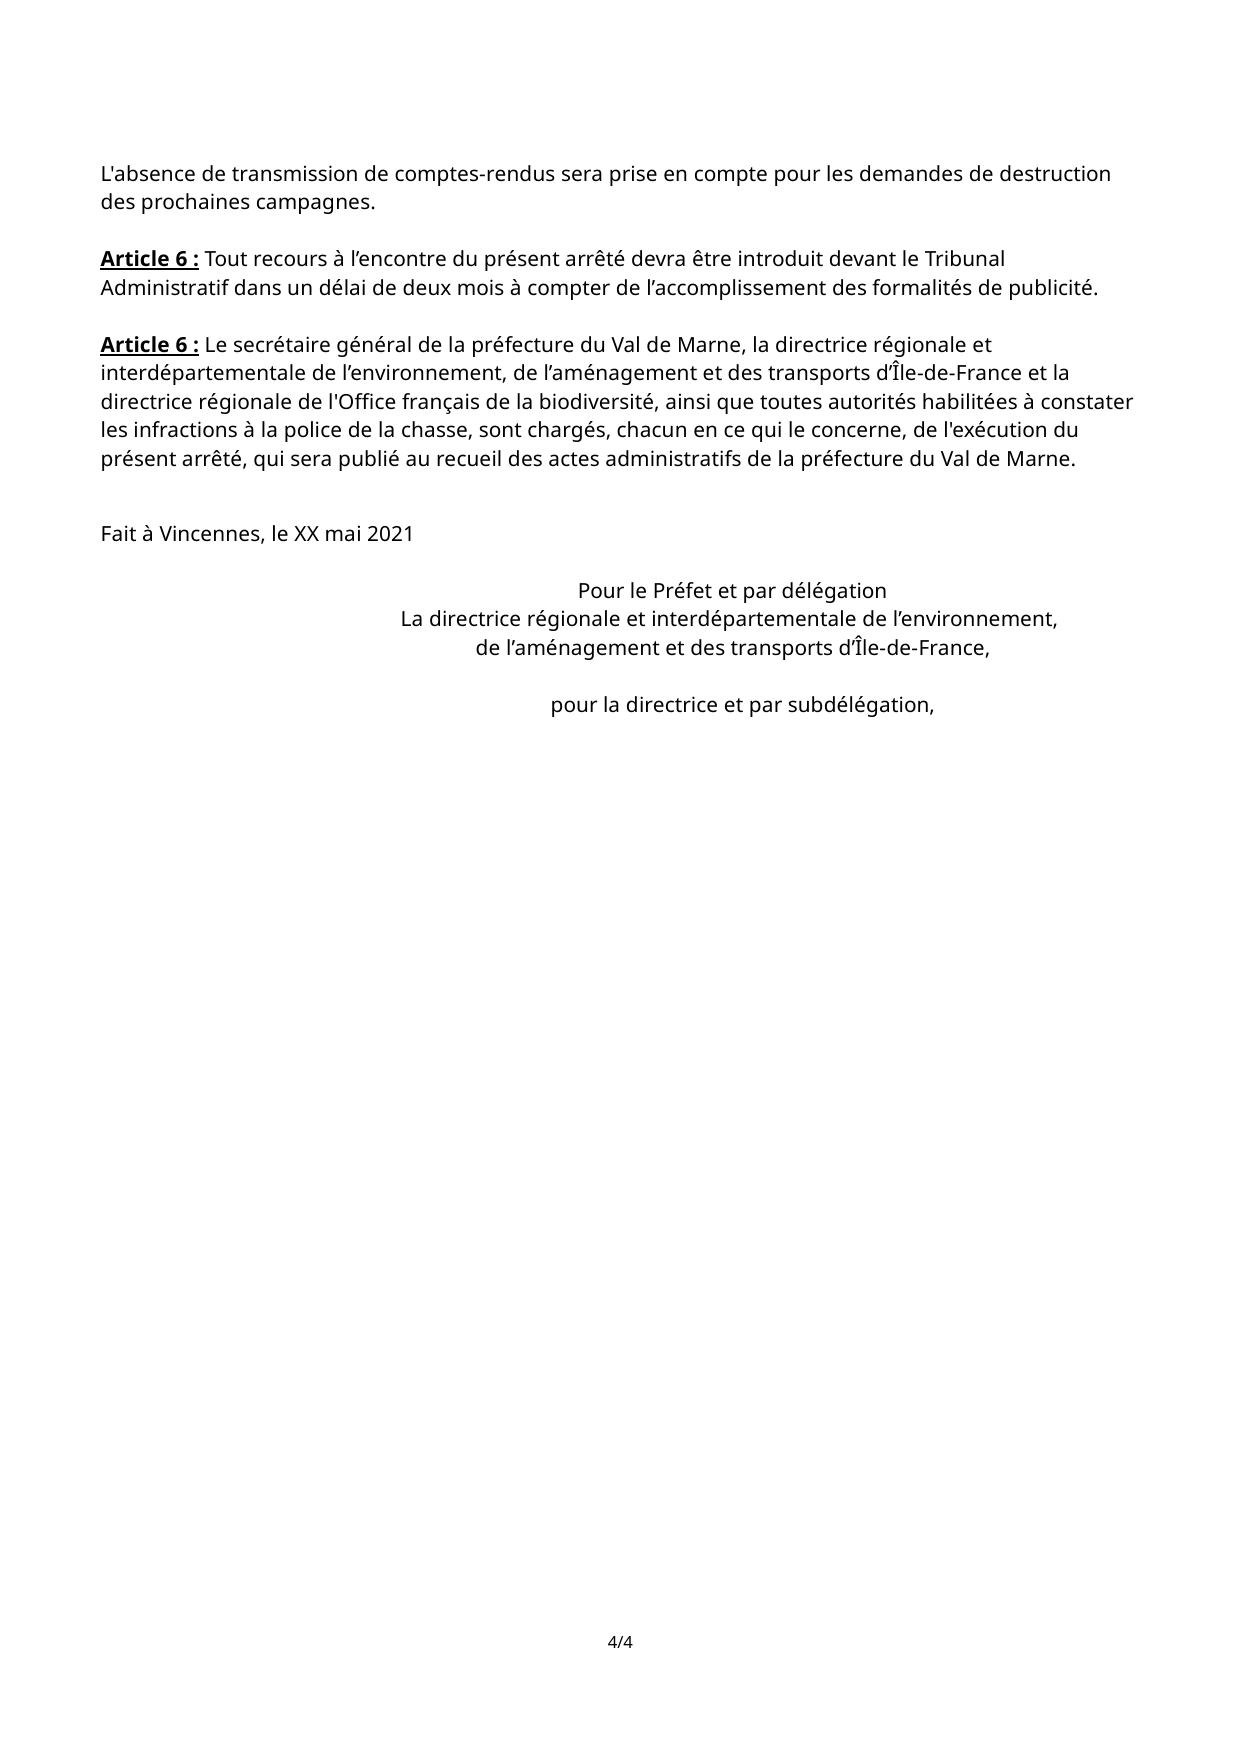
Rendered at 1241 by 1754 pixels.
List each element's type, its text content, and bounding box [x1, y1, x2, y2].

text La directrice régionale et interdépartementale de l’environnement, [100, 604, 1140, 633]
text L'absence de transmission de comptes-rendus sera prise en compte pour les demandes de destruction des prochaines campagnes. [100, 158, 1140, 216]
text Article 6 : Le secrétaire général de la préfecture du Val de Marne, la directrice régionale et interdépartementale de l’environnement, de l’aménagement et des transports d’Île-de-France et la directrice régionale de l'Office français de la biodiversité, ainsi que toutes autorités habilitées à constater les infractions à la police de la chasse, sont chargés, chacun en ce qui le concerne, de l'exécution du présent arrêté, qui sera publié au recueil des actes administratifs de la préfecture du Val de Marne. [100, 330, 1140, 472]
text Fait à Vincennes, le XX mai 2021 [100, 519, 1140, 547]
text de l’aménagement et des transports d’Île-de-France, [100, 633, 1140, 661]
text Article 6 : Tout recours à l’encontre du présent arrêté devra être introduit devant le Tribunal Administratif dans un délai de deux mois à compter de l’accomplissement des formalités de publicité. [100, 244, 1140, 301]
text pour la directrice et par subdélégation, [100, 690, 1140, 718]
text Pour le Préfet et par délégation [100, 576, 1140, 604]
